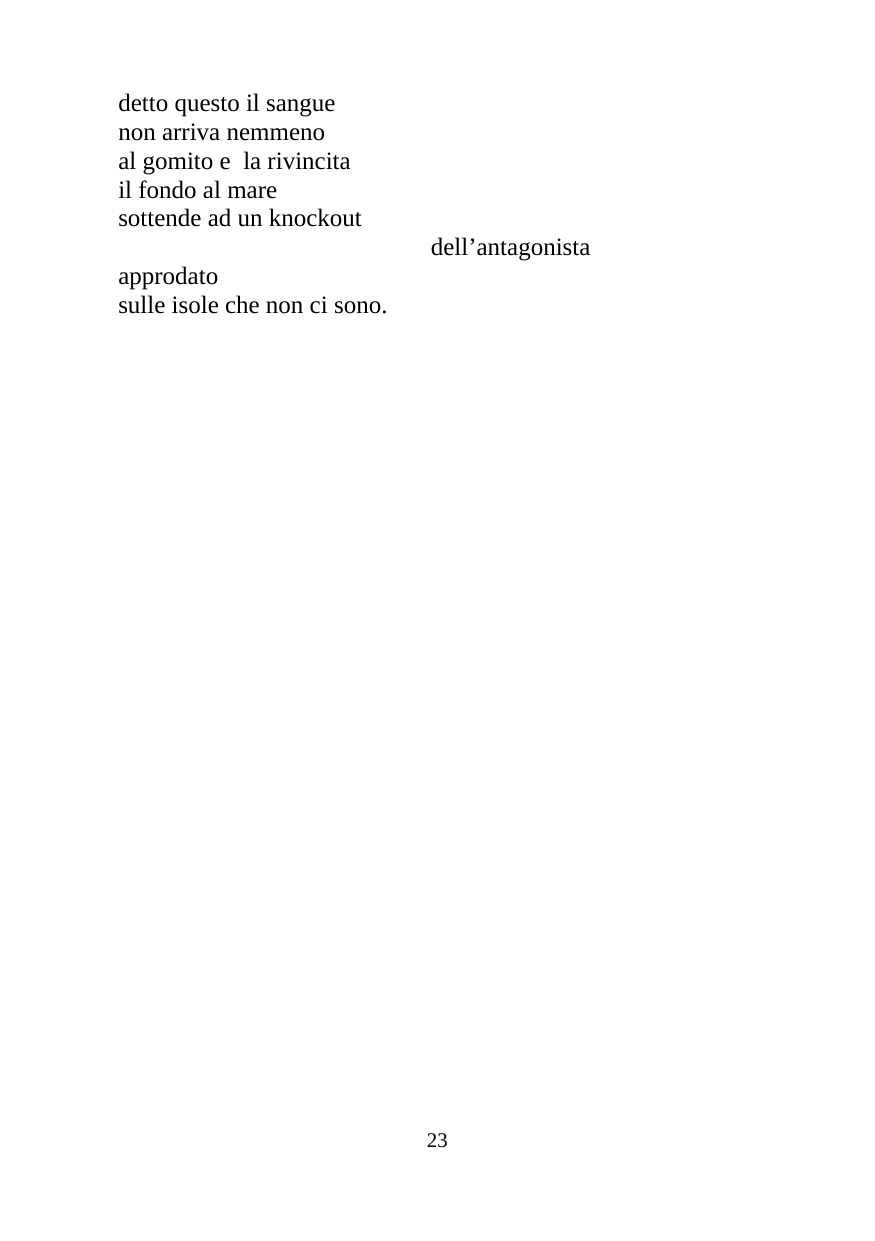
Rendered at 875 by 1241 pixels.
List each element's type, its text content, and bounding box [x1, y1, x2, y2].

text sottende ad un knockout [118, 203, 786, 232]
text dell’antagonista [118, 232, 786, 261]
text approdato [118, 261, 786, 290]
text detto questo il sangue [118, 88, 786, 117]
text al gomito e la rivincita [118, 146, 786, 175]
text il fondo al mare [118, 175, 786, 203]
text sulle isole che non ci sono. [118, 290, 786, 318]
text non arriva nemmeno [118, 117, 786, 146]
